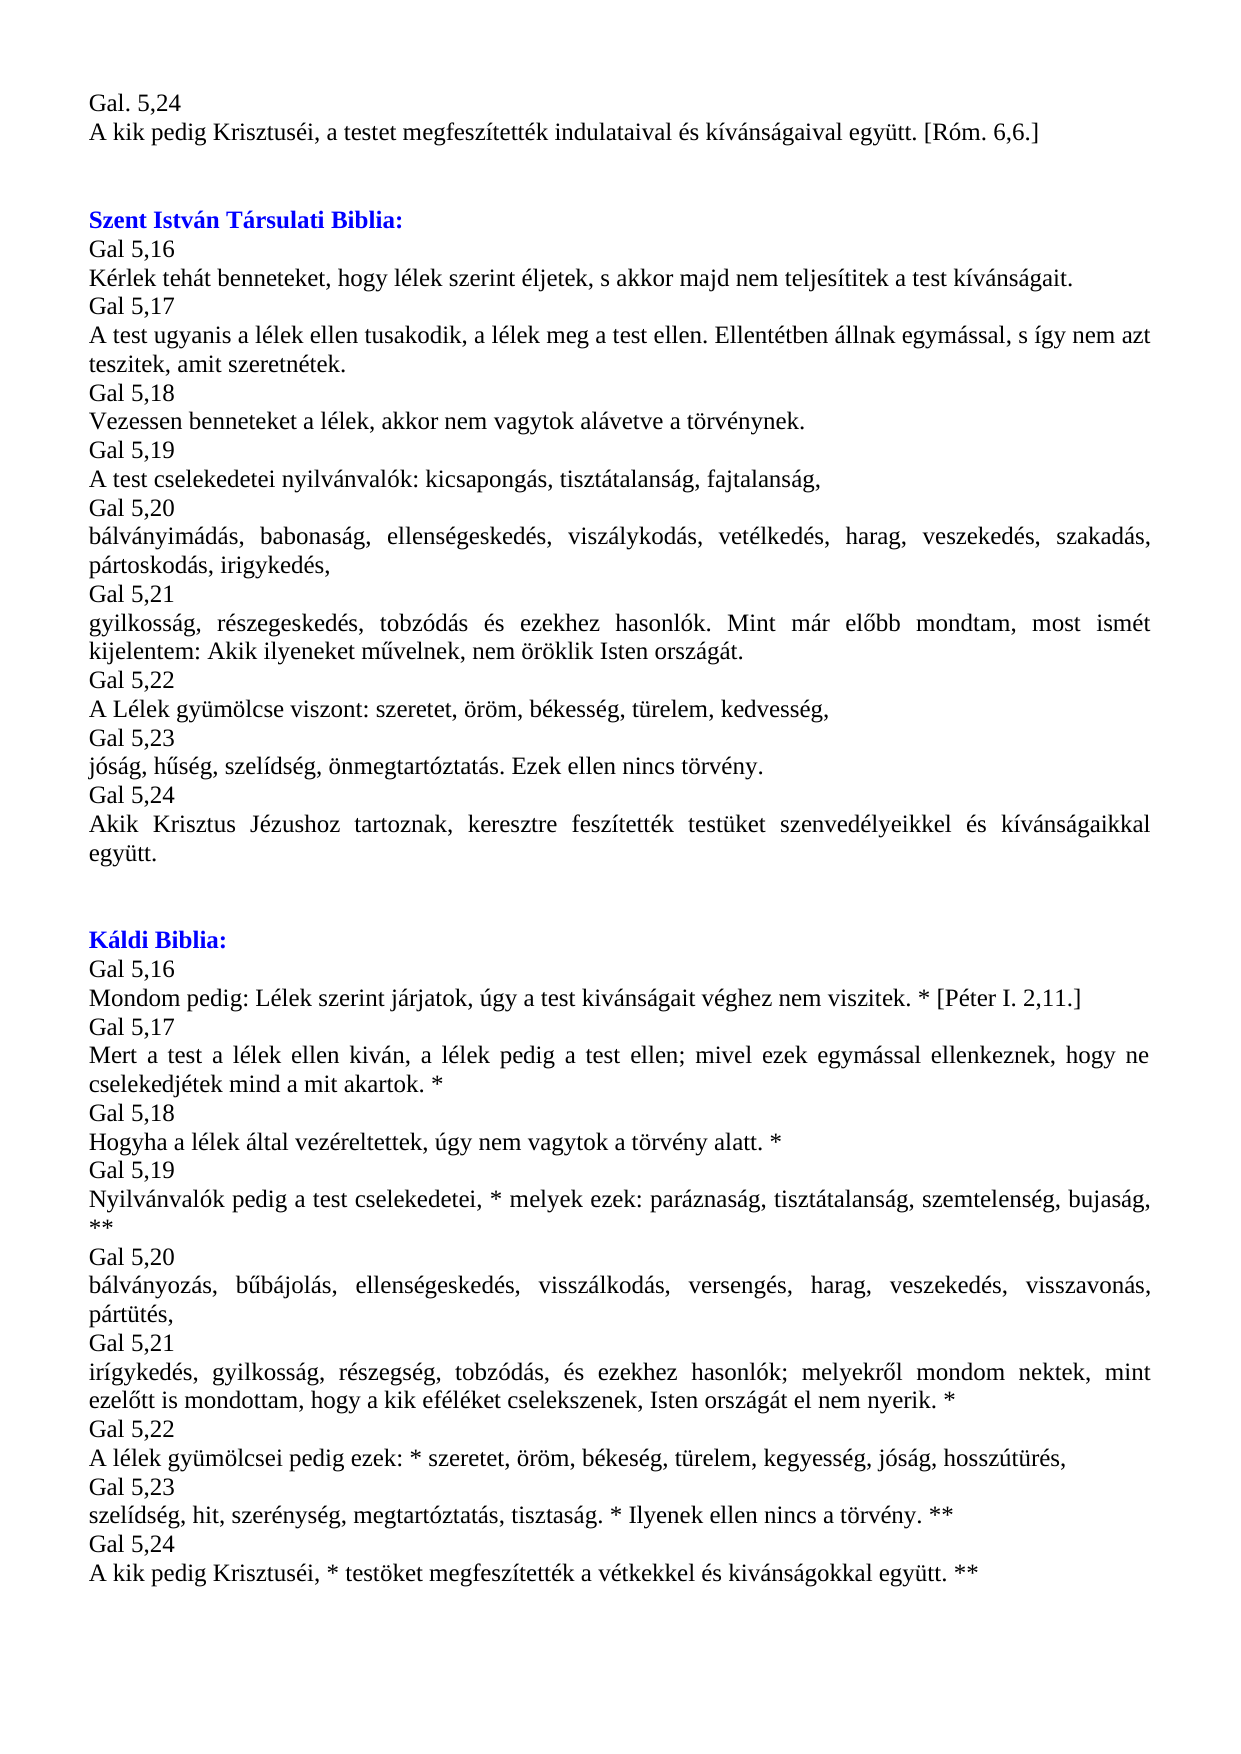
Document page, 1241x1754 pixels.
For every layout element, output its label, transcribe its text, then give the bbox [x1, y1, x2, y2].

text gyilkosság, részegeskedés, tobzódás és ezekhez hasonlók. Mint már előbb mondtam, most ismét kijelentem: Akik ilyeneket művelnek, nem öröklik Isten országát. [88, 608, 1152, 665]
text Gal 5,18 [88, 378, 1152, 406]
text Gal 5,18 [88, 1098, 1152, 1127]
text Gal 5,20 [88, 493, 1152, 521]
text jóság, hűség, szelídség, önmegtartóztatás. Ezek ellen nincs törvény. [88, 751, 1152, 780]
text szelídség, hit, szerénység, megtartóztatás, tisztaság. * Ilyenek ellen nincs a törvény. ** [88, 1500, 1152, 1529]
text Gal 5,22 [88, 1414, 1152, 1443]
text Gal 5,23 [88, 723, 1152, 751]
text Káldi Biblia: [88, 925, 1152, 954]
text A test cselekedetei nyilvánvalók: kicsapongás, tisztátalanság, fajtalanság, [88, 464, 1152, 493]
text Gal 5,19 [88, 435, 1152, 464]
text A test ugyanis a lélek ellen tusakodik, a lélek meg a test ellen. Ellentétben állnak egymással, s így nem azt teszitek, amit szeretnétek. [88, 320, 1152, 378]
text Szent István Társulati Biblia: [88, 205, 1152, 234]
text Gal 5,20 [88, 1242, 1152, 1270]
text A kik pedig Krisztuséi, a testet megfeszítették indulataival és kívánságaival együtt. [Róm. 6,6.] [88, 117, 1152, 146]
text Hogyha a lélek által vezéreltettek, úgy nem vagytok a törvény alatt. * [88, 1127, 1152, 1155]
text Gal 5,22 [88, 665, 1152, 694]
text Gal 5,24 [88, 1529, 1152, 1558]
text Gal 5,19 [88, 1155, 1152, 1184]
text Gal 5,17 [88, 1012, 1152, 1040]
text Kérlek tehát benneteket, hogy lélek szerint éljetek, s akkor majd nem teljesítitek a test kívánságait. [88, 263, 1152, 291]
text Gal 5,16 [88, 234, 1152, 263]
text Gal 5,16 [88, 954, 1152, 983]
text A Lélek gyümölcse viszont: szeretet, öröm, békesség, türelem, kedvesség, [88, 694, 1152, 723]
text A lélek gyümölcsei pedig ezek: * szeretet, öröm, békeség, türelem, kegyesség, jóság, hosszútürés, [88, 1443, 1152, 1472]
text bálványimádás, babonaság, ellenségeskedés, viszálykodás, vetélkedés, harag, veszekedés, szakadás, pártoskodás, irigykedés, [88, 521, 1152, 579]
text Gal. 5,24 [88, 88, 1152, 117]
text Vezessen benneteket a lélek, akkor nem vagytok alávetve a törvénynek. [88, 406, 1152, 435]
text Mondom pedig: Lélek szerint járjatok, úgy a test kivánságait véghez nem viszitek. * [Péter I. 2,11.] [88, 983, 1152, 1012]
text irígykedés, gyilkosság, részegség, tobzódás, és ezekhez hasonlók; melyekről mondom nektek, mint ezelőtt is mondottam, hogy a kik eféléket cselekszenek, Isten országát el nem nyerik. * [88, 1357, 1152, 1414]
text Gal 5,23 [88, 1472, 1152, 1500]
text Gal 5,21 [88, 1328, 1152, 1357]
text Akik Krisztus Jézushoz tartoznak, keresztre feszítették testüket szenvedélyeikkel és kívánságaikkal együtt. [88, 809, 1152, 866]
text Gal 5,24 [88, 780, 1152, 809]
text Mert a test a lélek ellen kiván, a lélek pedig a test ellen; mivel ezek egymással ellenkeznek, hogy ne cselekedjétek mind a mit akartok. * [88, 1040, 1152, 1098]
text Nyilvánvalók pedig a test cselekedetei, * melyek ezek: paráznaság, tisztátalanság, szemtelenség, bujaság, ** [88, 1184, 1152, 1242]
text A kik pedig Krisztuséi, * testöket megfeszítették a vétkekkel és kivánságokkal együtt. ** [88, 1558, 1152, 1587]
text Gal 5,17 [88, 291, 1152, 320]
text bálványozás, bűbájolás, ellenségeskedés, visszálkodás, versengés, harag, veszekedés, visszavonás, pártütés, [88, 1270, 1152, 1328]
text Gal 5,21 [88, 579, 1152, 608]
